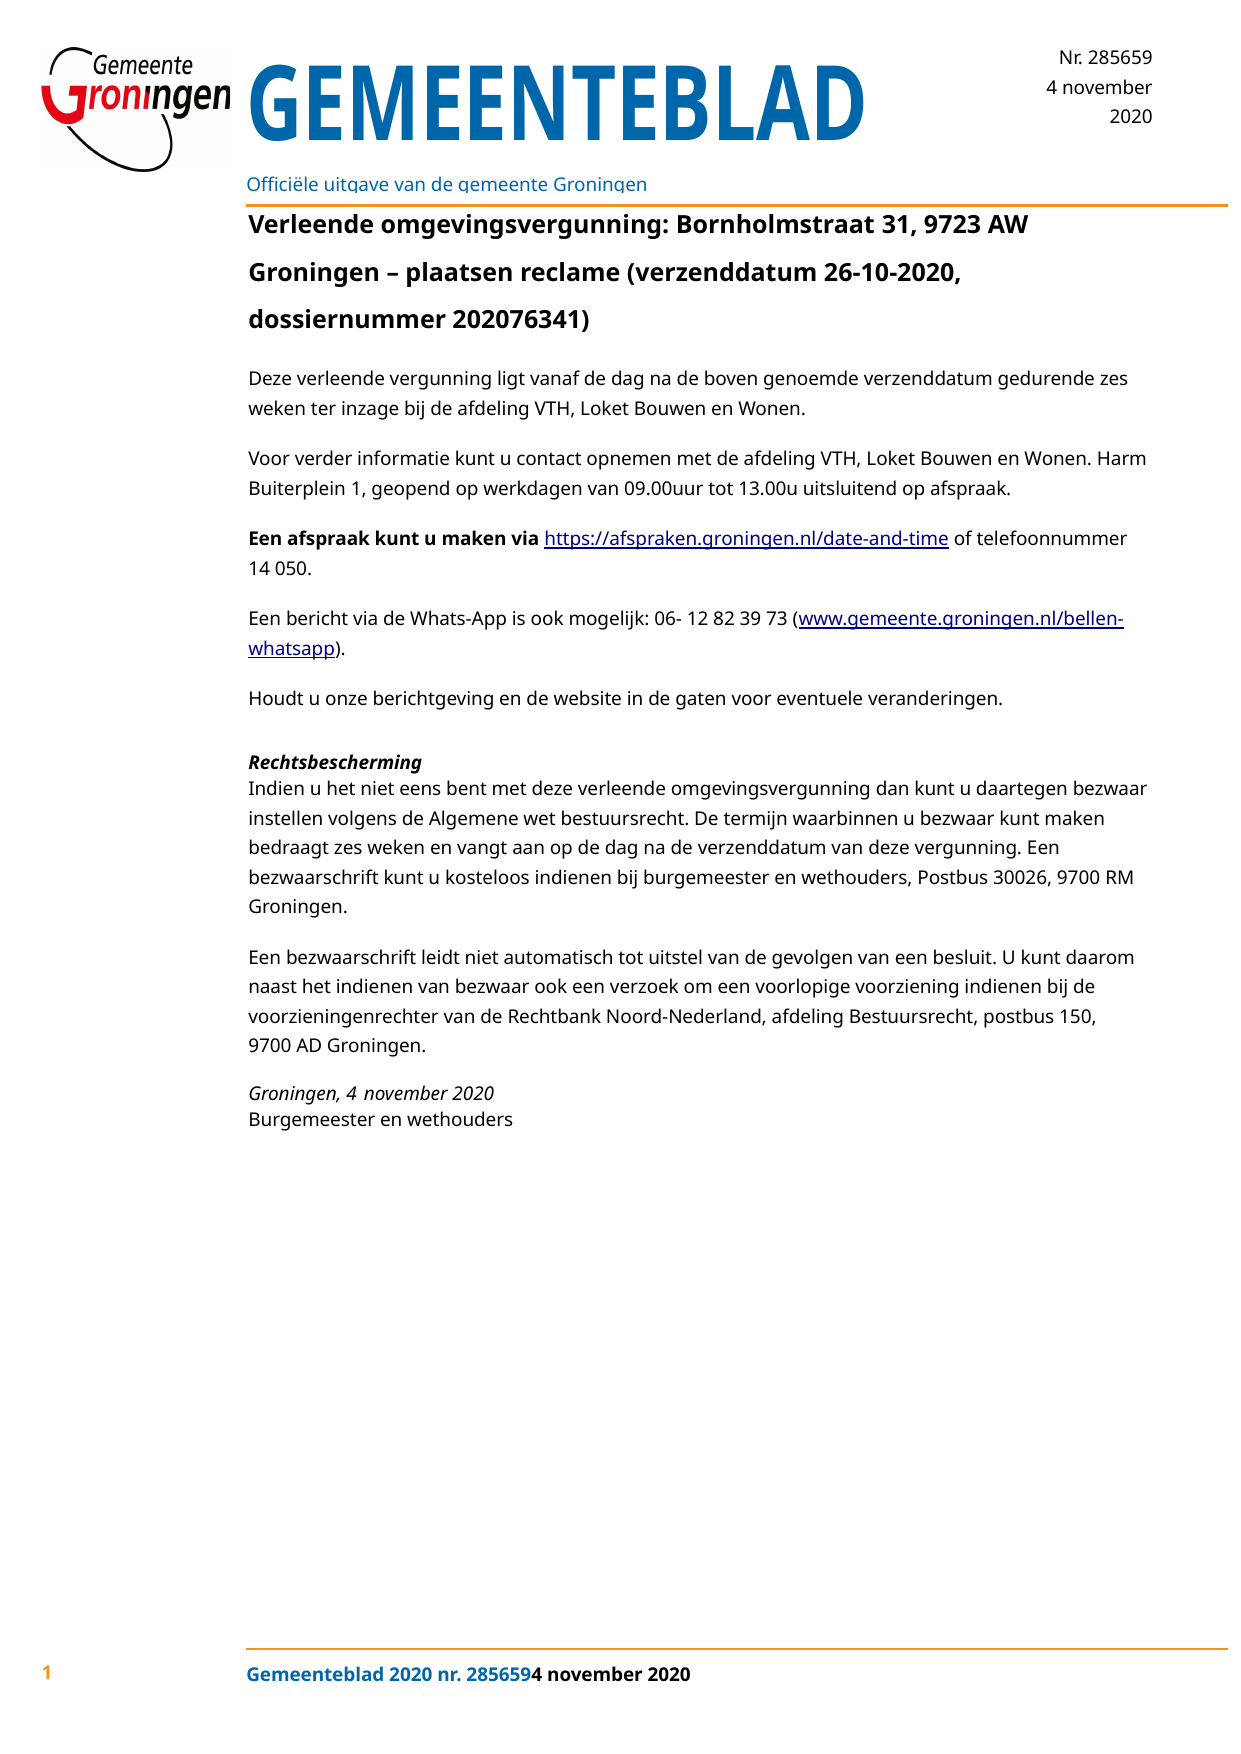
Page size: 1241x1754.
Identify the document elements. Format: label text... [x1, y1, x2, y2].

text Indien u het niet eens bent met deze verleende omgevingsvergunning dan kunt u daartegen bezwaar instellen volgens de Algemene wet bestuursrecht. De termijn waarbinnen u bezwaar kunt maken bedraagt zes weken en vangt aan op de dag na de verzenddatum van deze vergunning. Een bezwaarschrift kunt u kosteloos indienen bij burgemeester en wethouders, Postbus 30026, 9700 RM Groningen. [248, 775, 1152, 919]
text Een afspraak kunt u maken via https://afspraken.groningen.nl/date-and-time of telefoonnummer 14 050. [248, 526, 1152, 581]
text Deze verleende vergunning ligt vanaf de dag na de boven genoemde verzenddatum gedurende zes weken ter inzage bij de afdeling VTH, Loket Bouwen en Wonen. [248, 366, 1152, 421]
text Houdt u onze berichtgeving en de website in de gaten voor eventuele veranderingen. [248, 686, 1152, 711]
text Rechtsbescherming [248, 749, 1152, 775]
text Verleende omgevingsvergunning: Bornholmstraat 31, 9723 AW Groningen – plaatsen reclame (verzenddatum 26-10-2020, dossiernummer 202076341) [248, 207, 1152, 336]
text Een bezwaarschrift leidt niet automatisch tot uitstel van de gevolgen van een besluit. U kunt daarom naast het indienen van bezwaar ook een verzoek om een voorlopige voorziening indienen bij de voorzieningenrechter van de Rechtbank Noord-Nederland, afdeling Bestuursrecht, postbus 150, 9700 AD Groningen. [248, 944, 1152, 1058]
text Groningen, 4 november 2020 [248, 1081, 1152, 1106]
text Voor verder informatie kunt u contact opnemen met de afdeling VTH, Loket Bouwen en Wonen. Harm Buiterplein 1, geopend op werkdagen van 09.00uur tot 13.00u uitsluitend op afspraak. [248, 446, 1152, 501]
text Een bericht via de Whats-App is ook mogelijk: 06- 12 82 39 73 (www.gemeente.groningen.nl/bellen-whatsapp). [248, 606, 1152, 661]
picture [41, 47, 231, 172]
text Burgemeester en wethouders [248, 1106, 1152, 1132]
